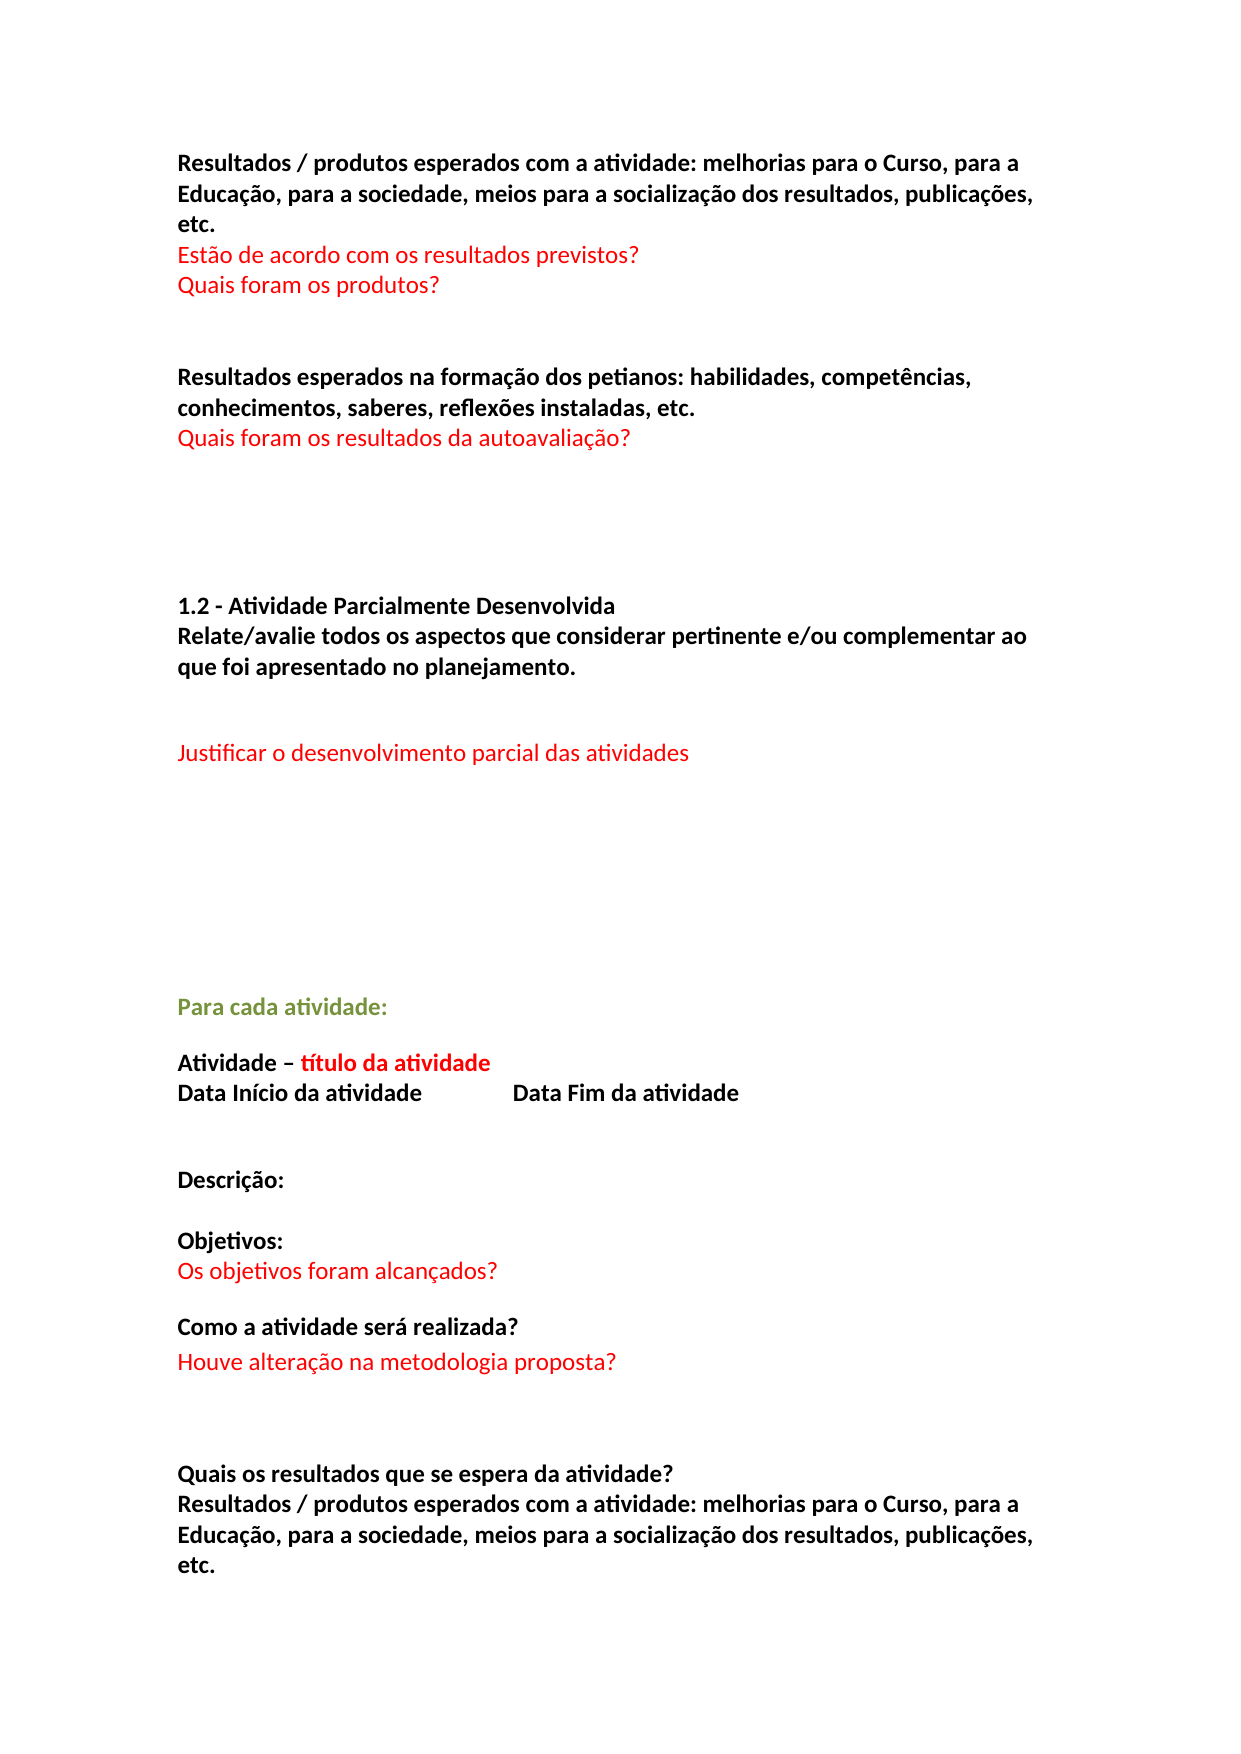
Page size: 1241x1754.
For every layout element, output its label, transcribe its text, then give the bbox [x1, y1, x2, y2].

text Atividade – título da atividade [177, 1047, 1063, 1077]
text Justificar o desenvolvimento parcial das atividades [177, 737, 1063, 768]
text Resultados / produtos esperados com a atividade: melhorias para o Curso, para a Educação, para a sociedade, meios para a socialização dos resultados, publicações, etc. [177, 148, 1063, 239]
text Quais foram os resultados da autoavaliação? [177, 422, 1063, 453]
text Objetivos: [177, 1225, 1063, 1255]
text 1.2 - Atividade Parcialmente Desenvolvida [177, 590, 1063, 620]
text Descrição: [177, 1164, 1063, 1194]
text Resultados esperados na formação dos petianos: habilidades, competências, conhecimentos, saberes, reflexões instaladas, etc. [177, 361, 1063, 422]
text Como a atividade será realizada? [177, 1311, 1063, 1342]
text Os objetivos foram alcançados? [177, 1255, 1063, 1286]
text Data Início da atividade Data Fim da atividade [177, 1077, 1063, 1108]
text Relate/avalie todos os aspectos que considerar pertinente e/ou complementar ao que foi apresentado no planejamento. [177, 620, 1063, 681]
text Resultados / produtos esperados com a atividade: melhorias para o Curso, para a Educação, para a sociedade, meios para a socialização dos resultados, publicações, etc. [177, 1488, 1063, 1580]
text Quais os resultados que se espera da atividade? [177, 1458, 1063, 1488]
text Para cada atividade: [177, 991, 1063, 1022]
text Estão de acordo com os resultados previstos? [177, 239, 1063, 270]
text Houve alteração na metodologia proposta? [177, 1346, 1063, 1377]
text Quais foram os produtos? [177, 270, 1063, 300]
